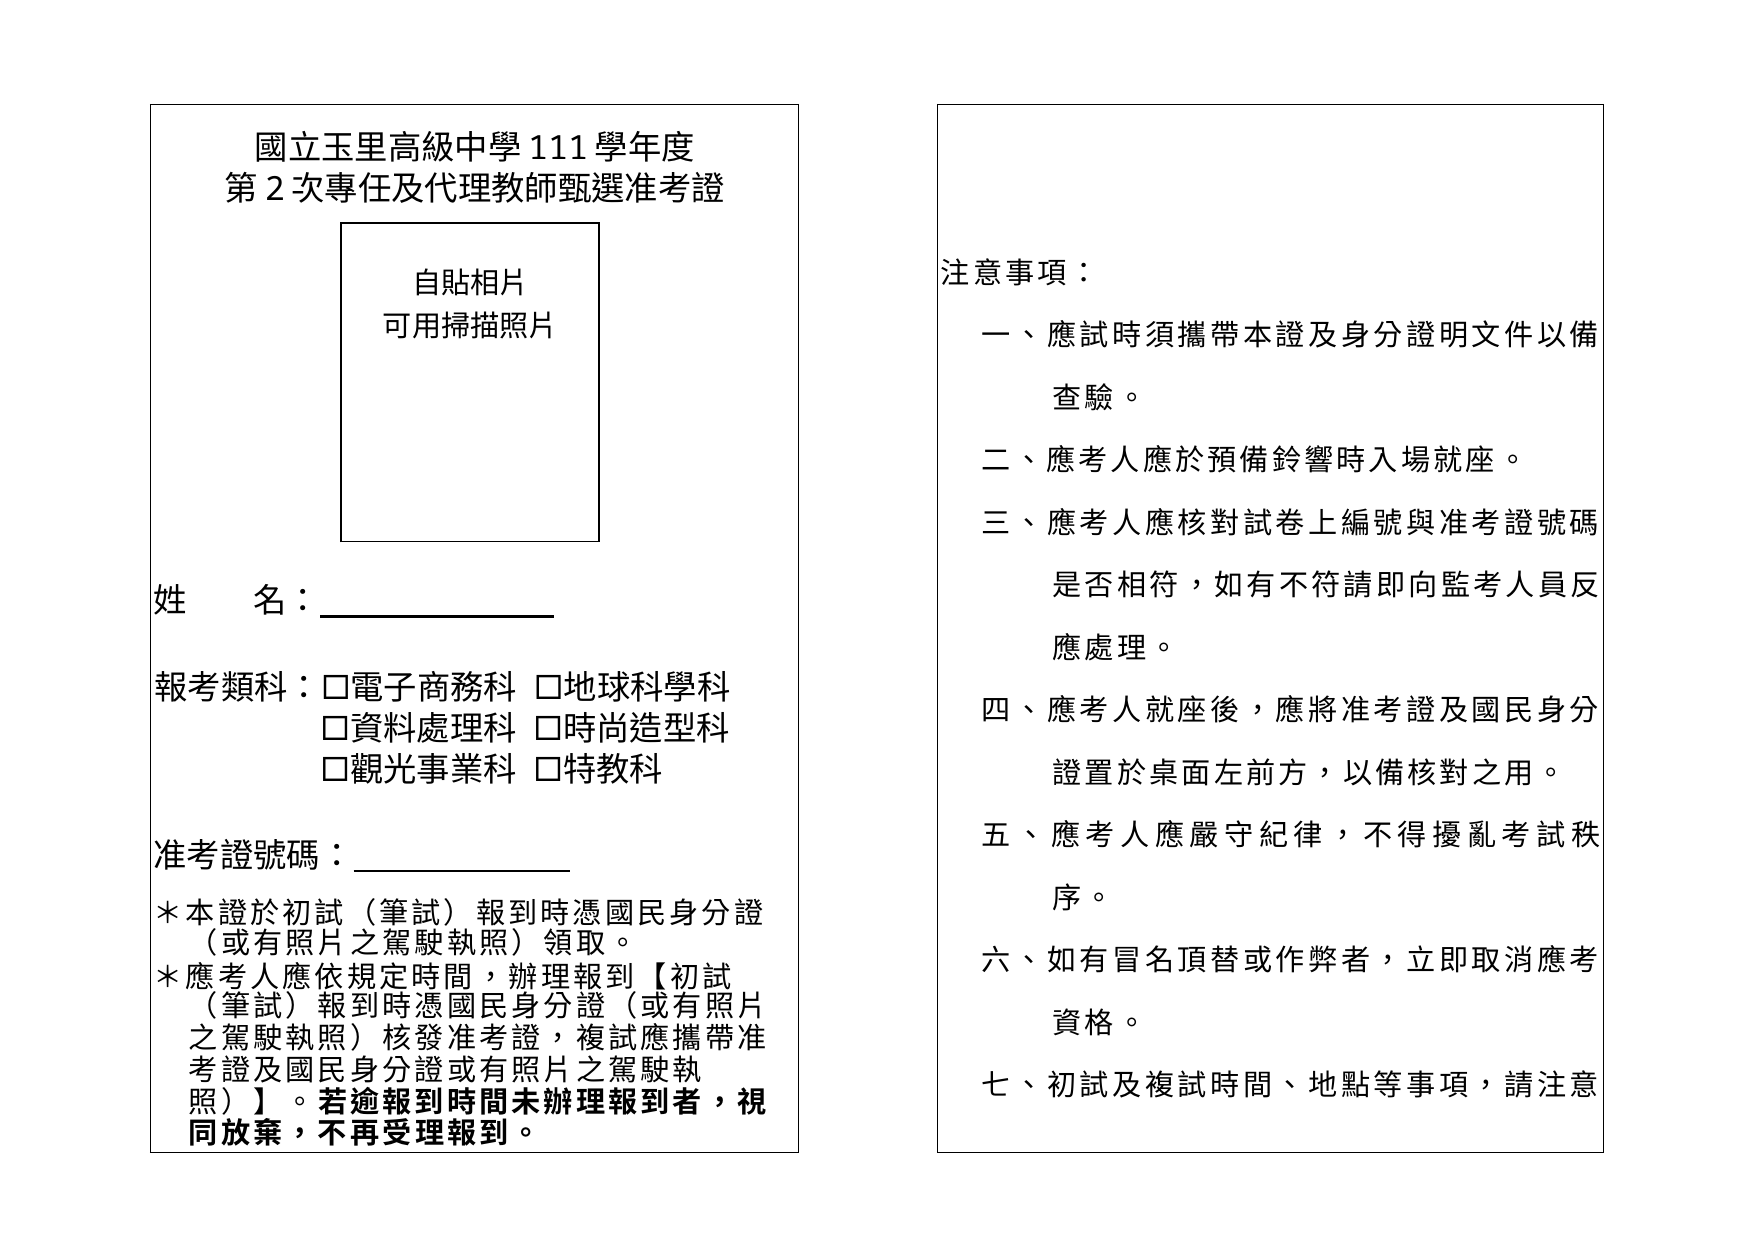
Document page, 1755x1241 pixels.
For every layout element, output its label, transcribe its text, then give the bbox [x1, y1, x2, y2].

table_header 國立玉里高級中學111學年度 第2次專任及代理教師甄選准考證 姓 名： 報考類科：電子商務科 地球科學科 資料處理科 時尚造型科 觀光事業科 特教科 准考證號碼： ＊本證於初試（筆試）報到時憑國民身分證（或有照片之駕駛執照）領取。 ＊應考人應依規定時間，辦理報到【初試（筆試）報到時憑國民身分證（或有照片之駕駛執照）核發准考證，複試應攜帶准考證及國民身分證或有照片之駕駛執照）】。若逾報到時間未辦理報到者，視同放棄，不再受理報到。 [151, 105, 798, 1152]
table_header [799, 104, 937, 1152]
table_header 注意事項： 一、應試時須攜帶本證及身分證明文件以備查驗。 二、應考人應於預備鈴響時入場就座。 三、應考人應核對試卷上編號與准考證號碼是否相符，如有不符請即向監考人員反應處理。 四、應考人就座後，應將准考證及國民身分證置於桌面左前方，以備核對之用。 五、應考人應嚴守紀律，不得擾亂考試秩序。 六、如有冒名頂替或作弊者，立即取消應考資格。 七、初試及複試時間、地點等事項，請注意 [938, 105, 1603, 1152]
